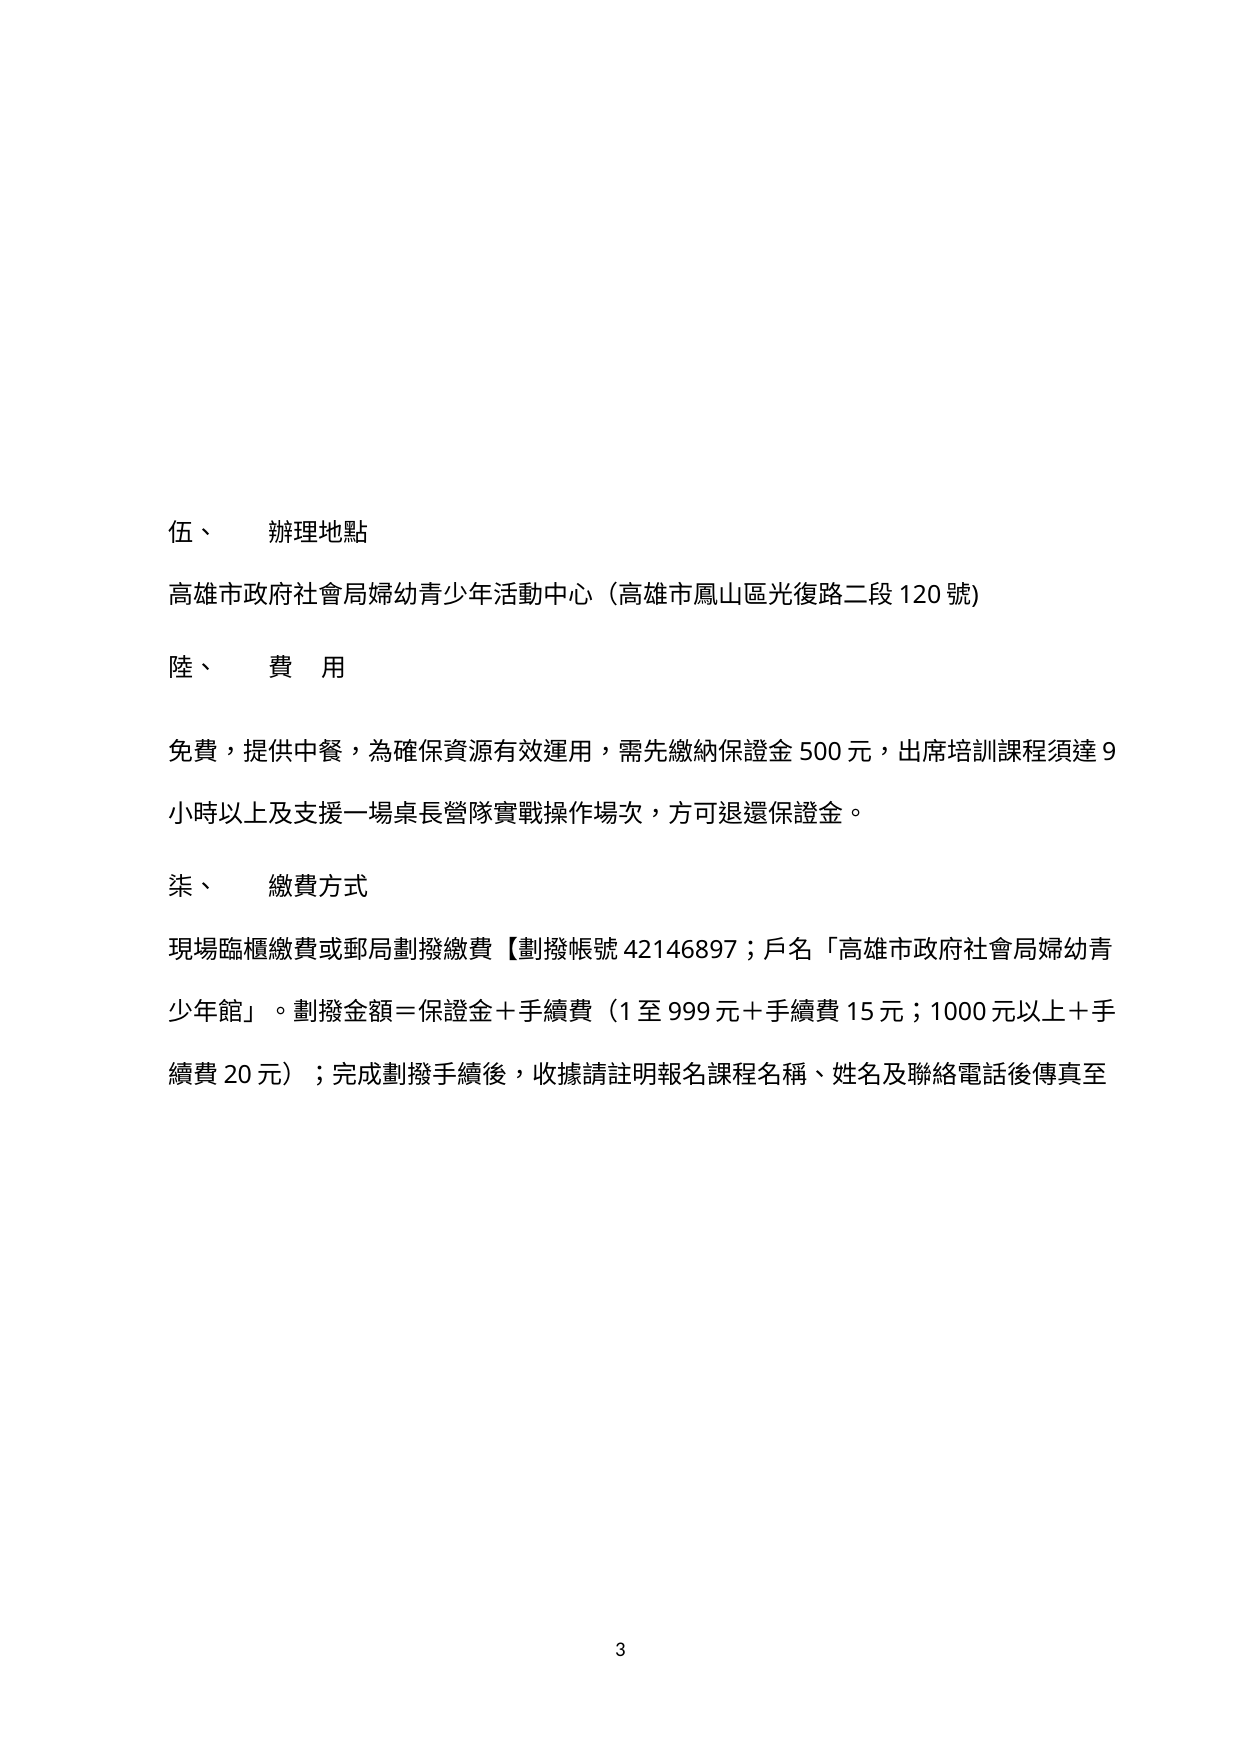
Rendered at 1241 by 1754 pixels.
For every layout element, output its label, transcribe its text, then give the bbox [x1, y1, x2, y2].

text 高雄市政府社會局婦幼青少年活動中心（高雄市鳳山區光復路二段120號) [168, 551, 1122, 614]
list 繳費方式 [168, 843, 1122, 906]
list 辦理地點 [168, 489, 1122, 551]
text 免費，提供中餐，為確保資源有效運用，需先繳納保證金 500元，出席培訓課程須達9小時以上及支援一場桌長營隊實戰操作場次，方可退還保證金。 [168, 708, 1122, 833]
text 現場臨櫃繳費或郵局劃撥繳費【劃撥帳號42146897；戶名「高雄市政府社會局婦幼青少年館」。劃撥金額＝保證金＋手續費（1至999元＋手續費15元；1000元以上＋手續費20元）；完成劃撥手續後，收據請註明報名課程名稱、姓名及聯絡電話後傳真至 [168, 906, 1122, 1093]
list 費 用 [168, 624, 1122, 687]
